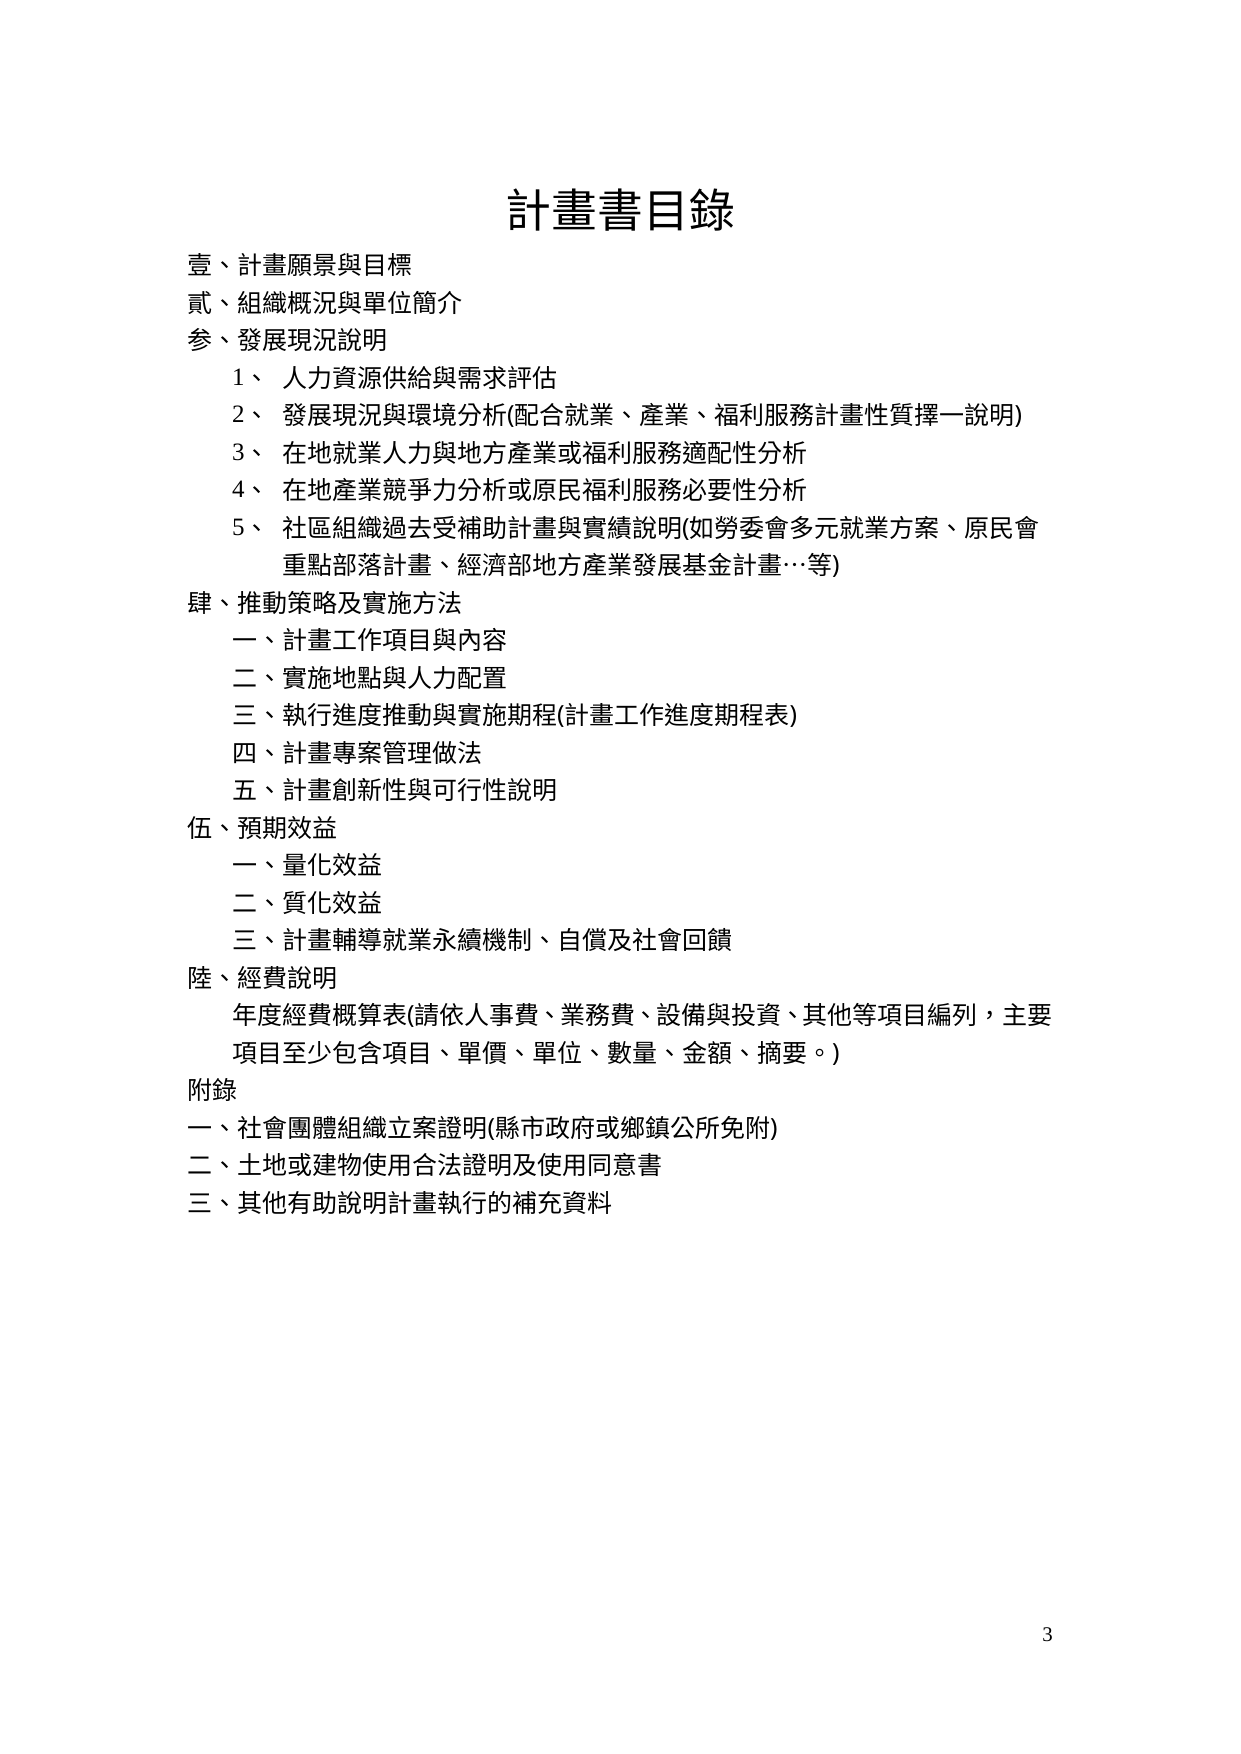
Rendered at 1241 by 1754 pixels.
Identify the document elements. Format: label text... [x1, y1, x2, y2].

text 二、實施地點與人力配置 [187, 651, 1053, 689]
text 年度經費概算表(請依人事費、業務費、設備與投資、其他等項目編列，主要項目至少包含項目、單價、單位、數量、金額、摘要。) [232, 989, 1053, 1064]
text 肆、推動策略及實施方法 [187, 576, 1053, 614]
text 三、執行進度推動與實施期程(計畫工作進度期程表) [187, 689, 1053, 726]
text 陸、經費說明 [187, 951, 1053, 989]
text 計畫書目錄 [187, 164, 1053, 239]
list 在地就業人力與地方產業或福利服務適配性分析 [232, 426, 1053, 464]
text 四、計畫專案管理做法 [187, 726, 1053, 764]
text 二、土地或建物使用合法證明及使用同意書 [187, 1139, 1053, 1176]
list 發展現況與環境分析(配合就業、產業、福利服務計畫性質擇一說明) [232, 389, 1053, 426]
text 五、計畫創新性與可行性說明 [187, 764, 1053, 801]
text 伍、預期效益 [187, 801, 1053, 839]
text 附錄 [187, 1064, 1053, 1101]
text 壹、計畫願景與目標 [187, 239, 1053, 276]
text 一、社會團體組織立案證明(縣市政府或鄉鎮公所免附) [187, 1101, 1053, 1139]
text 一、量化效益 [187, 839, 1053, 876]
text 参、發展現況說明 [187, 314, 1053, 351]
text 三、計畫輔導就業永續機制、自償及社會回饋 [187, 914, 1053, 951]
text 一、計畫工作項目與內容 [187, 614, 1053, 651]
text 三、其他有助說明計畫執行的補充資料 [187, 1176, 1053, 1214]
text 二、質化效益 [187, 876, 1053, 914]
text 貳、組織概況與單位簡介 [187, 276, 1053, 314]
list 在地產業競爭力分析或原民福利服務必要性分析 [232, 464, 1053, 501]
list 社區組織過去受補助計畫與實績說明(如勞委會多元就業方案、原民會重點部落計畫、經濟部地方產業發展基金計畫…等) [232, 501, 1053, 576]
list 人力資源供給與需求評估 [232, 351, 1053, 389]
